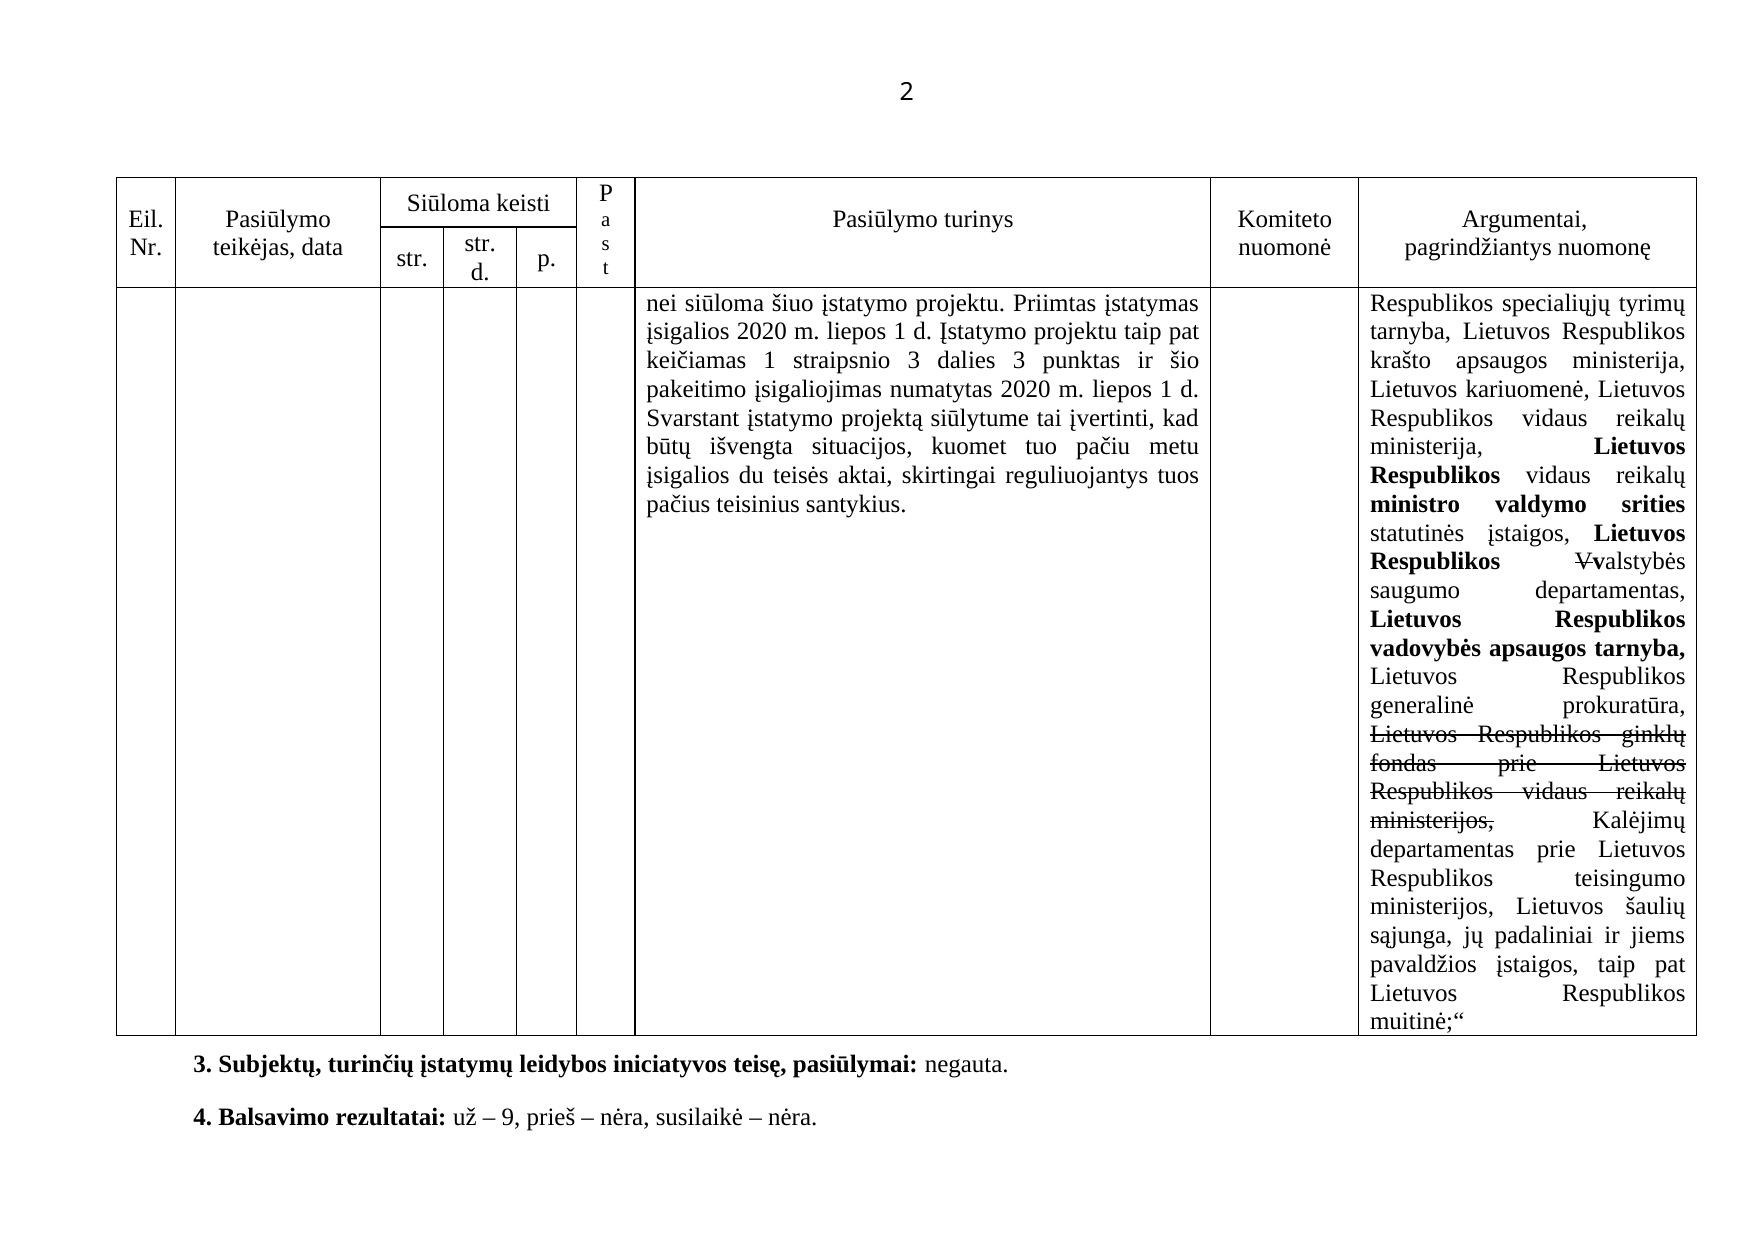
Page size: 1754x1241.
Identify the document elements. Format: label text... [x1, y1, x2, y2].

table_header Pasiūlymo turinys [636, 178, 1210, 287]
table_cell nei siūloma šiuo įstatymo projektu. Priimtas įstatymas įsigalios 2020 m. liepos 1 d. Įstatymo projektu taip pat keičiamas 1 straipsnio 3 dalies 3 punktas ir šio pakeitimo įsigaliojimas numatytas 2020 m. liepos 1 d. Svarstant įstatymo projektą siūlytume tai įvertinti, kad būtų išvengta situacijos, kuomet tuo pačiu metu įsigalios du teisės aktai, skirtingai reguliuojantys tuos pačius teisinius santykius. [636, 288, 1210, 1035]
text 4. Balsavimo rezultatai: už – 9, prieš – nėra, susilaikė – nėra. [118, 1102, 1695, 1131]
table_cell p. [517, 228, 576, 287]
table_cell [117, 288, 175, 1035]
table_cell [444, 288, 516, 1035]
table_cell [381, 288, 443, 1035]
table_header Siūloma keisti [381, 178, 576, 226]
table_cell str. d. [444, 228, 516, 287]
table_cell [1211, 288, 1358, 1035]
table_cell str. [381, 228, 443, 287]
table_header Komiteto nuomonė [1211, 178, 1358, 287]
table_header Pastabos [577, 178, 634, 287]
table_cell [176, 288, 380, 1035]
table_header Argumentai, pagrindžiantys nuomonę [1359, 178, 1696, 287]
table_cell [577, 288, 634, 1035]
table_cell Respublikos specialiųjų tyrimų tarnyba, Lietuvos Respublikos krašto apsaugos ministerija, Lietuvos kariuomenė, Lietuvos Respublikos vidaus reikalų ministerija, Lietuvos Respublikos vidaus reikalų ministro valdymo srities statutinės įstaigos, Lietuvos Respublikos Vvalstybės saugumo departamentas, Lietuvos Respublikos vadovybės apsaugos tarnyba, Lietuvos Respublikos generalinė prokuratūra, Lietuvos Respublikos ginklų fondas prie Lietuvos Respublikos vidaus reikalų ministerijos, Kalėjimų departamentas prie Lietuvos Respublikos teisingumo ministerijos, Lietuvos šaulių sąjunga, jų padaliniai ir jiems pavaldžios įstaigos, taip pat Lietuvos Respublikos muitinė;“ [1359, 288, 1696, 1035]
table_header Pasiūlymo teikėjas, data [176, 178, 380, 287]
table_header Eil. Nr. [117, 178, 175, 287]
table_cell [517, 288, 576, 1035]
text 3. Subjektų, turinčių įstatymų leidybos iniciatyvos teisę, pasiūlymai: negauta. [118, 1049, 1695, 1077]
